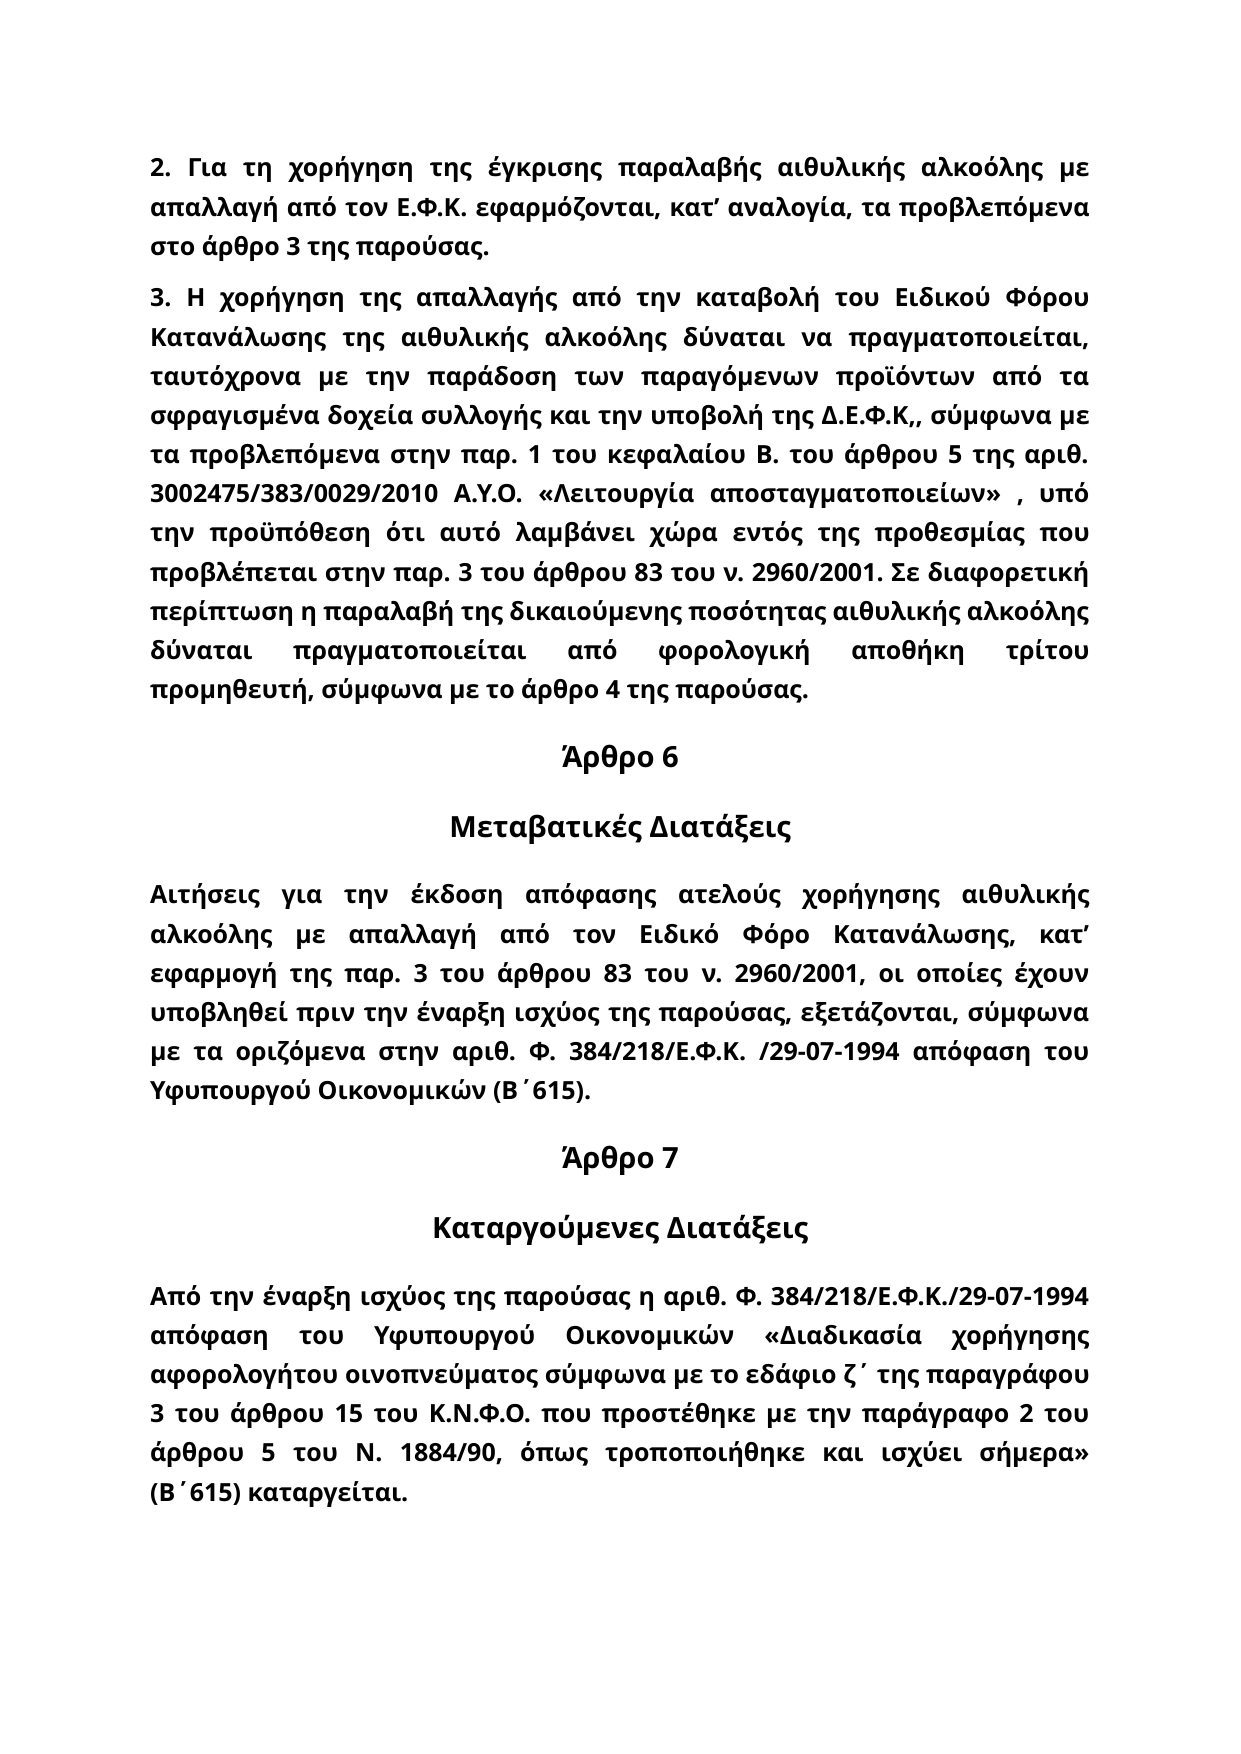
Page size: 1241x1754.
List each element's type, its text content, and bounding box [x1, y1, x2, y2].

subtitle Καταργούμενες Διατάξεις [150, 1208, 1090, 1247]
subtitle Άρθρο 7 [150, 1137, 1090, 1177]
text 3. Η χορήγηση της απαλλαγής από την καταβολή του Ειδικού Φόρου Κατανάλωσης της αιθυλικής αλκοόλης δύναται να πραγματοποιείται, ταυτόχρονα με την παράδοση των παραγόμενων προϊόντων από τα σφραγισμένα δοχεία συλλογής και την υποβολή της Δ.Ε.Φ.Κ,, σύμφωνα με τα προβλεπόμενα στην παρ. 1 του κεφαλαίου Β. του άρθρου 5 της αριθ. 3002475/383/0029/2010 Α.Υ.Ο. «Λειτουργία αποσταγματοποιείων» , υπό την προϋπόθεση ότι αυτό λαμβάνει χώρα εντός της προθεσμίας που προβλέπεται στην παρ. 3 του άρθρου 83 του ν. 2960/2001. Σε διαφορετική περίπτωση η παραλαβή της δικαιούμενης ποσότητας αιθυλικής αλκοόλης δύναται πραγματοποιείται από φορολογική αποθήκη τρίτου προμηθευτή, σύμφωνα με το άρθρο 4 της παρούσας. [150, 280, 1090, 706]
subtitle Μεταβατικές Διατάξεις [150, 806, 1090, 846]
subtitle Άρθρο 6 [150, 736, 1090, 776]
text Από την έναρξη ισχύος της παρούσας η αριθ. Φ. 384/218/Ε.Φ.Κ./29-07-1994 απόφαση του Υφυπουργού Οικονομικών «Διαδικασία χορήγησης αφορολογήτου οινοπνεύματος σύμφωνα με το εδάφιο ζ΄ της παραγράφου 3 του άρθρου 15 του Κ.Ν.Φ.Ο. που προστέθηκε με την παράγραφο 2 του άρθρου 5 του Ν. 1884/90, όπως τροποποιήθηκε και ισχύει σήμερα» (Β΄615) καταργείται. [150, 1278, 1090, 1508]
text 2. Για τη χορήγηση της έγκρισης παραλαβής αιθυλικής αλκοόλης με απαλλαγή από τον Ε.Φ.Κ. εφαρμόζονται, κατ’ αναλογία, τα προβλεπόμενα στο άρθρο 3 της παρούσας. [150, 150, 1090, 262]
text Αιτήσεις για την έκδοση απόφασης ατελούς χορήγησης αιθυλικής αλκοόλης με απαλλαγή από τον Ειδικό Φόρο Κατανάλωσης, κατ’ εφαρμογή της παρ. 3 του άρθρου 83 του ν. 2960/2001, οι οποίες έχουν υποβληθεί πριν την έναρξη ισχύος της παρούσας, εξετάζονται, σύμφωνα με τα οριζόμενα στην αριθ. Φ. 384/218/Ε.Φ.Κ. /29-07-1994 απόφαση του Υφυπουργού Οικονομικών (Β΄615). [150, 877, 1090, 1107]
